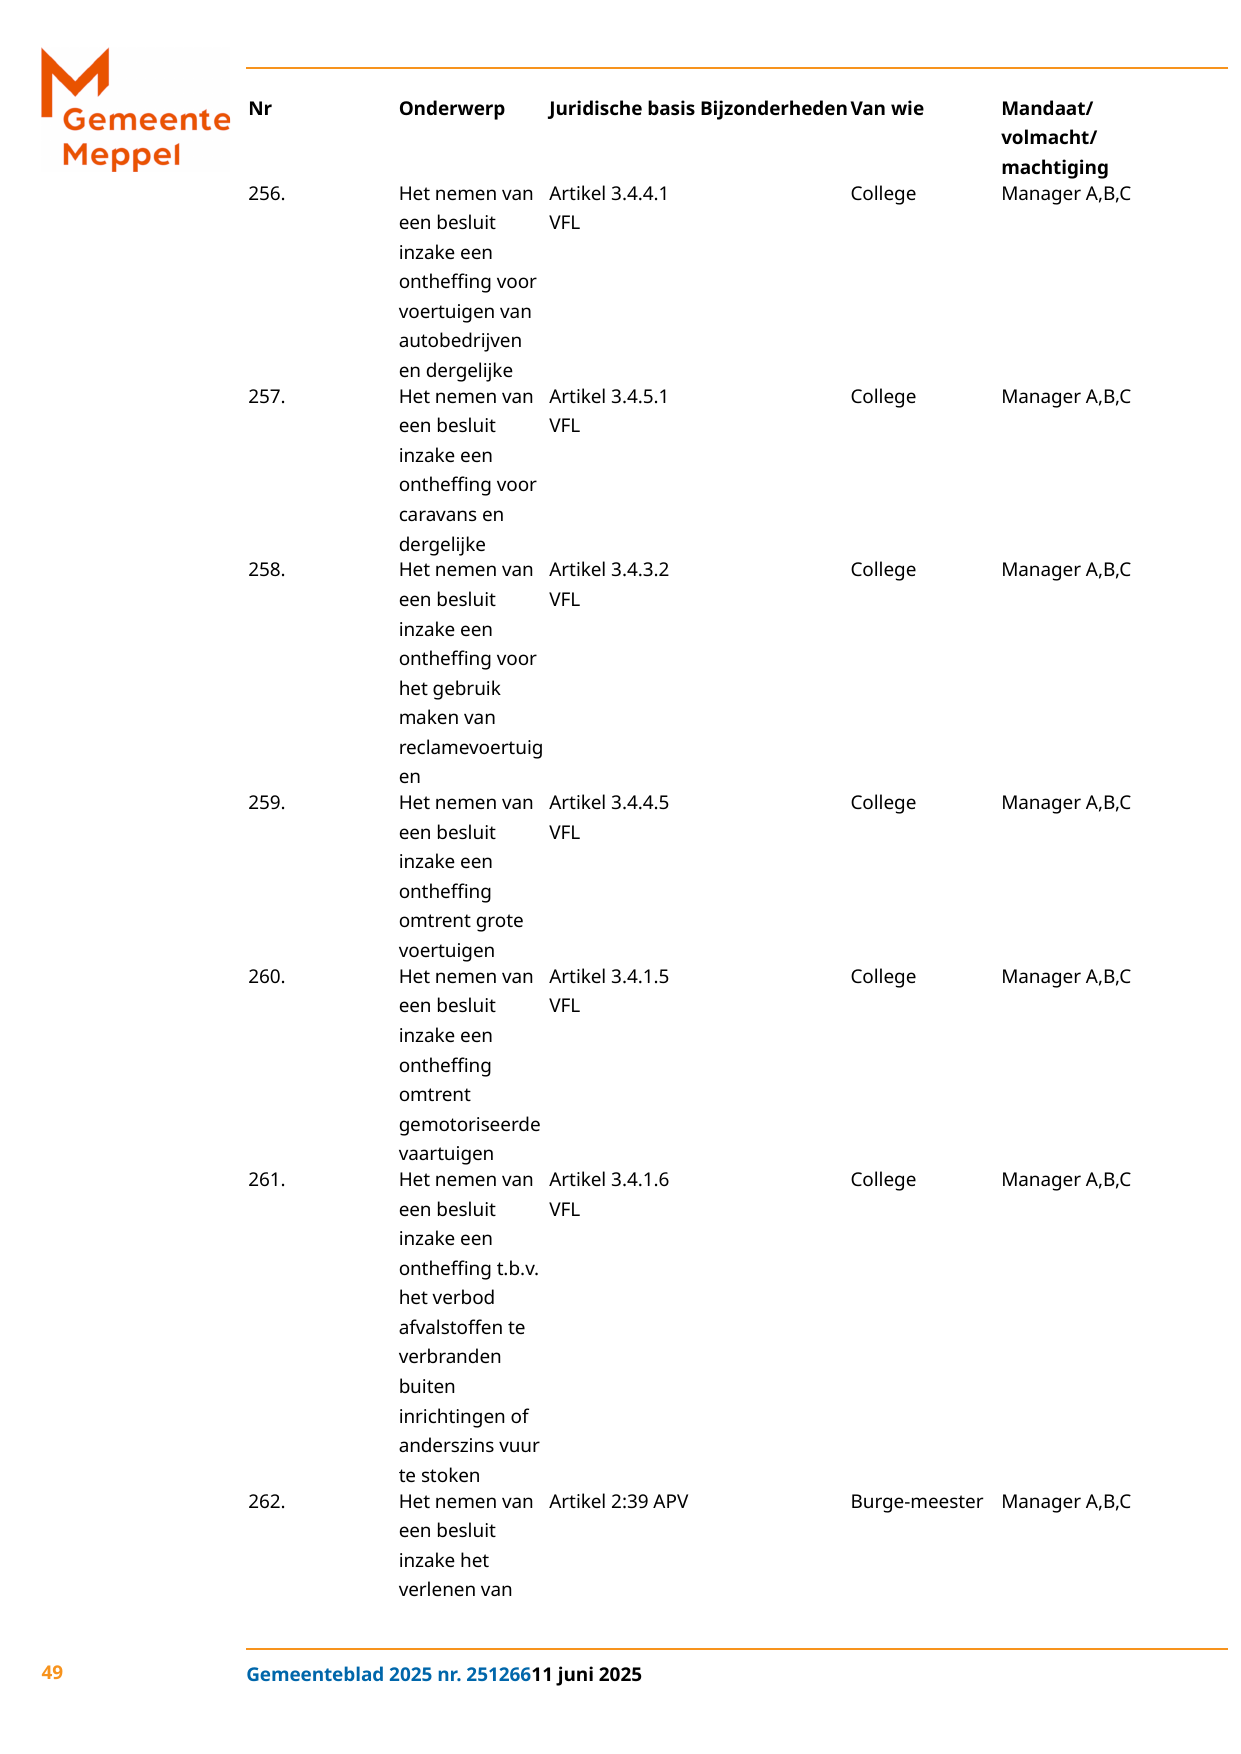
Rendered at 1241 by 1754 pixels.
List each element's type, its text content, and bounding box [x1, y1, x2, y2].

table_header Onderwerp [399, 95, 549, 180]
table_cell 257. [248, 383, 398, 557]
table_cell 259. [248, 789, 398, 963]
table_cell Het nemen van een besluit inzake een ontheffing omtrent grote voertuigen [399, 789, 549, 963]
table_cell [700, 963, 850, 1166]
table_cell College [850, 383, 1001, 557]
table_header Mandaat/volmacht/machtiging [1001, 95, 1152, 180]
table_cell [700, 180, 850, 383]
table_cell Het nemen van een besluit inzake een ontheffing voor caravans en dergelijke [399, 383, 549, 557]
table_cell College [850, 789, 1001, 963]
table_cell Het nemen van een besluit inzake het verlenen van [399, 1488, 549, 1602]
table_cell Artikel 2:39 APV [549, 1488, 700, 1602]
table_cell Het nemen van een besluit inzake een ontheffing t.b.v. het verbod afvalstoffen te verbranden buiten inrichtingen of anderszins vuur te stoken [399, 1166, 549, 1488]
table_cell College [850, 557, 1001, 789]
table_cell [700, 557, 850, 789]
table_header Nr [248, 95, 398, 180]
table_cell College [850, 963, 1001, 1166]
table_cell College [850, 1166, 1001, 1488]
table_cell Artikel 3.4.4.1 VFL [549, 180, 700, 383]
table_cell 262. [248, 1488, 398, 1602]
table_cell Het nemen van een besluit inzake een ontheffing voor het gebruik maken van reclamevoertuigen [399, 557, 549, 789]
picture [41, 47, 231, 172]
table_cell [700, 789, 850, 963]
table_cell Het nemen van een besluit inzake een ontheffing omtrent gemotoriseerde vaartuigen [399, 963, 549, 1166]
table_cell Burge-meester [850, 1488, 1001, 1602]
table_header Juridische basis [549, 95, 700, 180]
table_cell [700, 1488, 850, 1602]
table_cell Manager A,B,C [1001, 557, 1152, 789]
table_cell Artikel 3.4.5.1 VFL [549, 383, 700, 557]
table_header Van wie [850, 95, 1001, 180]
table_cell Artikel 3.4.1.5 VFL [549, 963, 700, 1166]
table_cell 258. [248, 557, 398, 789]
table_cell 256. [248, 180, 398, 383]
table_cell Manager A,B,C [1001, 1166, 1152, 1488]
table_cell [700, 1166, 850, 1488]
table_cell Manager A,B,C [1001, 180, 1152, 383]
table_cell Manager A,B,C [1001, 383, 1152, 557]
table_cell Artikel 3.4.1.6 VFL [549, 1166, 700, 1488]
table_cell Manager A,B,C [1001, 1488, 1152, 1602]
table_cell 260. [248, 963, 398, 1166]
table_cell College [850, 180, 1001, 383]
table_cell Manager A,B,C [1001, 789, 1152, 963]
table_cell Artikel 3.4.4.5 VFL [549, 789, 700, 963]
table_cell Manager A,B,C [1001, 963, 1152, 1166]
table_cell Het nemen van een besluit inzake een ontheffing voor voertuigen van autobedrijven en dergelijke [399, 180, 549, 383]
table_cell 261. [248, 1166, 398, 1488]
table_header Bijzonderheden [700, 95, 850, 180]
table_cell [700, 383, 850, 557]
table_cell Artikel 3.4.3.2 VFL [549, 557, 700, 789]
